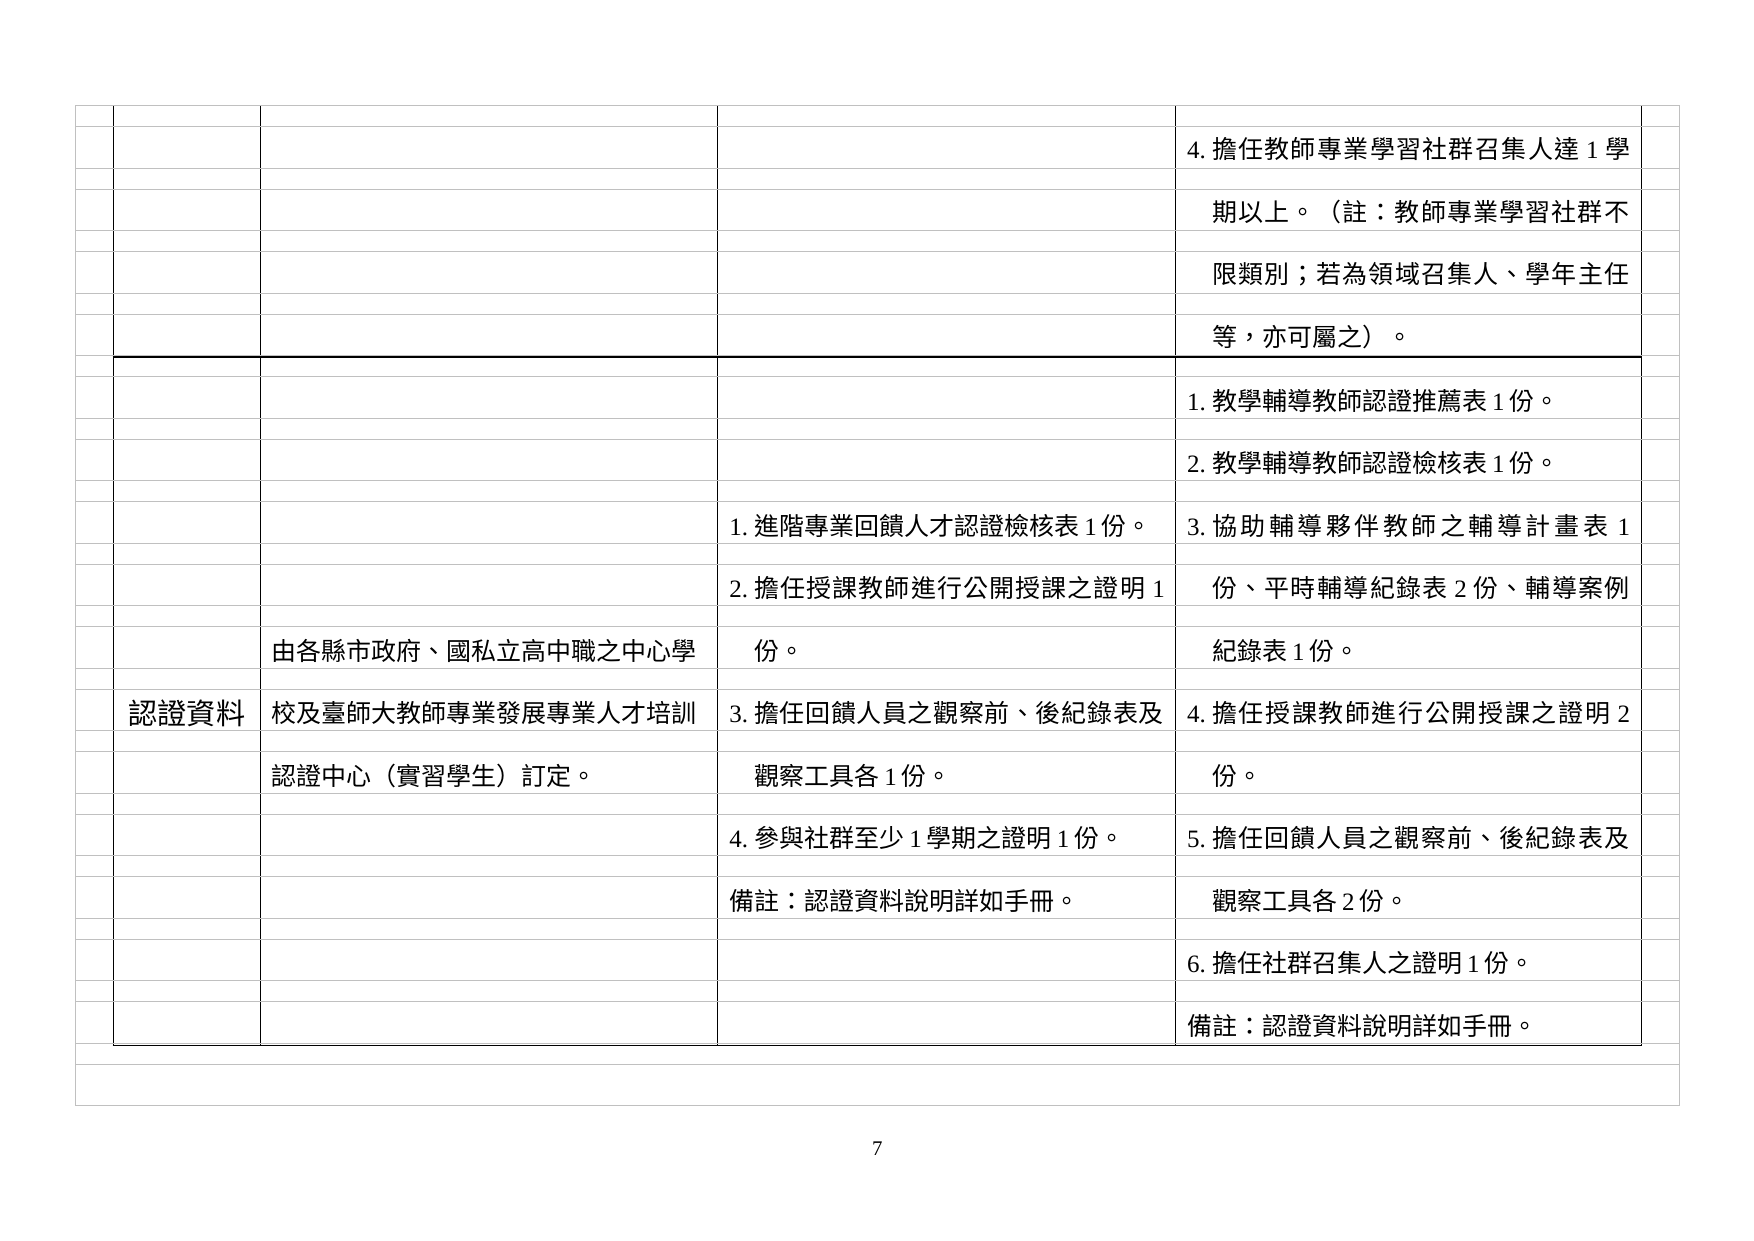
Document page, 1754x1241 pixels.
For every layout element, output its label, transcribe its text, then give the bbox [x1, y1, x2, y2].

table_cell 自參與研習起，2學年內須完成下列專業實踐事項： 擔任授課教師進行公開授課至少1次。 擔任回饋人員，觀察同儕公開授課至少1次。 參加教師專業學習社群運作，時間至少達1學期。 [718, 315, 1175, 355]
table_cell [261, 419, 717, 439]
table_cell 自參與研習起，3學年內須完成下列專業實踐事項： 協助輔導夥伴教師（實習學生、初任教師、新進教師或自願專業成長之教師均可），時間達12週以上。 擔任授課教師進行公開授課至少2次。 擔任回饋人員，觀察夥伴教師公開授課至少2次。 擔任教師專業學習社群召集人達1學期以上。（註：教師專業學習社群不限類別；若為領域召集人、學年主任等，亦可屬之）。 [1176, 315, 1641, 355]
table_cell [114, 815, 260, 855]
table_cell 認證中心（實習學生）訂定。 [261, 752, 717, 793]
table_cell [114, 502, 260, 543]
table_cell 進階專業回饋人才認證檢核表1份。 擔任授課教師進行公開授課之證明1份。 擔任回饋人員之觀察前、後紀錄表及觀察工具各1份。 參與社群至少1學期之證明1份。 備註：認證資料說明詳如手冊。 [718, 981, 1175, 1001]
table_cell [261, 565, 717, 605]
table_cell 進階專業回饋人才認證檢核表1份。 擔任授課教師進行公開授課之證明1份。 擔任回饋人員之觀察前、後紀錄表及觀察工具各1份。 參與社群至少1學期之證明1份。 備註：認證資料說明詳如手冊。 [718, 731, 1175, 751]
table_cell [261, 106, 717, 126]
table_cell [114, 669, 260, 689]
table_cell [114, 731, 260, 751]
table_cell 進階專業回饋人才認證檢核表1份。 擔任授課教師進行公開授課之證明1份。 擔任回饋人員之觀察前、後紀錄表及觀察工具各1份。 參與社群至少1學期之證明1份。 備註：認證資料說明詳如手冊。 [718, 856, 1175, 876]
table_cell [261, 502, 717, 543]
table_cell 進階專業回饋人才認證檢核表1份。 擔任授課教師進行公開授課之證明1份。 擔任回饋人員之觀察前、後紀錄表及觀察工具各1份。 參與社群至少1學期之證明1份。 備註：認證資料說明詳如手冊。 [718, 419, 1175, 439]
table_cell [114, 794, 260, 814]
table_cell [114, 919, 260, 939]
table_cell [261, 919, 717, 939]
table_cell [114, 252, 260, 293]
table_cell 教學輔導教師認證推薦表1份。 教學輔導教師認證檢核表1份。 協助輔導夥伴教師之輔導計畫表1份、平時輔導紀錄表2份、輔導案例紀錄表1份。 擔任授課教師進行公開授課之證明2份。 擔任回饋人員之觀察前、後紀錄表及觀察工具各2份。 擔任社群召集人之證明1份。 備註：認證資料說明詳如手冊。 [1176, 502, 1641, 543]
table_cell 進階專業回饋人才認證檢核表1份。 擔任授課教師進行公開授課之證明1份。 擔任回饋人員之觀察前、後紀錄表及觀察工具各1份。 參與社群至少1學期之證明1份。 備註：認證資料說明詳如手冊。 [718, 690, 1175, 730]
table_cell 教學輔導教師認證推薦表1份。 教學輔導教師認證檢核表1份。 協助輔導夥伴教師之輔導計畫表1份、平時輔導紀錄表2份、輔導案例紀錄表1份。 擔任授課教師進行公開授課之證明2份。 擔任回饋人員之觀察前、後紀錄表及觀察工具各2份。 擔任社群召集人之證明1份。 備註：認證資料說明詳如手冊。 [1176, 981, 1641, 1001]
table_cell 自參與研習起，2學年內須完成下列專業實踐事項： 擔任授課教師進行公開授課至少1次。 擔任回饋人員，觀察同儕公開授課至少1次。 參加教師專業學習社群運作，時間至少達1學期。 [718, 106, 1175, 126]
table_cell 教學輔導教師認證推薦表1份。 教學輔導教師認證檢核表1份。 協助輔導夥伴教師之輔導計畫表1份、平時輔導紀錄表2份、輔導案例紀錄表1份。 擔任授課教師進行公開授課之證明2份。 擔任回饋人員之觀察前、後紀錄表及觀察工具各2份。 擔任社群召集人之證明1份。 備註：認證資料說明詳如手冊。 [1176, 565, 1641, 605]
table_cell 教學輔導教師認證推薦表1份。 教學輔導教師認證檢核表1份。 協助輔導夥伴教師之輔導計畫表1份、平時輔導紀錄表2份、輔導案例紀錄表1份。 擔任授課教師進行公開授課之證明2份。 擔任回饋人員之觀察前、後紀錄表及觀察工具各2份。 擔任社群召集人之證明1份。 備註：認證資料說明詳如手冊。 [1176, 419, 1641, 439]
table_cell 進階專業回饋人才認證檢核表1份。 擔任授課教師進行公開授課之證明1份。 擔任回饋人員之觀察前、後紀錄表及觀察工具各1份。 參與社群至少1學期之證明1份。 備註：認證資料說明詳如手冊。 [718, 1002, 1175, 1043]
table_cell [261, 190, 717, 230]
table_cell 進階專業回饋人才認證檢核表1份。 擔任授課教師進行公開授課之證明1份。 擔任回饋人員之觀察前、後紀錄表及觀察工具各1份。 參與社群至少1學期之證明1份。 備註：認證資料說明詳如手冊。 [718, 565, 1175, 605]
table_cell 教學輔導教師認證推薦表1份。 教學輔導教師認證檢核表1份。 協助輔導夥伴教師之輔導計畫表1份、平時輔導紀錄表2份、輔導案例紀錄表1份。 擔任授課教師進行公開授課之證明2份。 擔任回饋人員之觀察前、後紀錄表及觀察工具各2份。 擔任社群召集人之證明1份。 備註：認證資料說明詳如手冊。 [1176, 440, 1641, 480]
table_cell [261, 127, 717, 168]
table_cell 進階專業回饋人才認證檢核表1份。 擔任授課教師進行公開授課之證明1份。 擔任回饋人員之觀察前、後紀錄表及觀察工具各1份。 參與社群至少1學期之證明1份。 備註：認證資料說明詳如手冊。 [718, 940, 1175, 980]
table_cell [114, 127, 260, 168]
table_cell 進階專業回饋人才認證檢核表1份。 擔任授課教師進行公開授課之證明1份。 擔任回饋人員之觀察前、後紀錄表及觀察工具各1份。 參與社群至少1學期之證明1份。 備註：認證資料說明詳如手冊。 [718, 919, 1175, 939]
table_cell 進階專業回饋人才認證檢核表1份。 擔任授課教師進行公開授課之證明1份。 擔任回饋人員之觀察前、後紀錄表及觀察工具各1份。 參與社群至少1學期之證明1份。 備註：認證資料說明詳如手冊。 [718, 544, 1175, 564]
table_cell 由各縣市政府、國私立高中職之中心學 [261, 627, 717, 668]
table_cell 教學輔導教師認證推薦表1份。 教學輔導教師認證檢核表1份。 協助輔導夥伴教師之輔導計畫表1份、平時輔導紀錄表2份、輔導案例紀錄表1份。 擔任授課教師進行公開授課之證明2份。 擔任回饋人員之觀察前、後紀錄表及觀察工具各2份。 擔任社群召集人之證明1份。 備註：認證資料說明詳如手冊。 [1176, 377, 1641, 418]
table_cell 進階專業回饋人才認證檢核表1份。 擔任授課教師進行公開授課之證明1份。 擔任回饋人員之觀察前、後紀錄表及觀察工具各1份。 參與社群至少1學期之證明1份。 備註：認證資料說明詳如手冊。 [718, 440, 1175, 480]
table_cell [114, 294, 260, 314]
table_cell 教學輔導教師認證推薦表1份。 教學輔導教師認證檢核表1份。 協助輔導夥伴教師之輔導計畫表1份、平時輔導紀錄表2份、輔導案例紀錄表1份。 擔任授課教師進行公開授課之證明2份。 擔任回饋人員之觀察前、後紀錄表及觀察工具各2份。 擔任社群召集人之證明1份。 備註：認證資料說明詳如手冊。 [1176, 690, 1641, 730]
table_cell 進階專業回饋人才認證檢核表1份。 擔任授課教師進行公開授課之證明1份。 擔任回饋人員之觀察前、後紀錄表及觀察工具各1份。 參與社群至少1學期之證明1份。 備註：認證資料說明詳如手冊。 [718, 627, 1175, 668]
table_cell 自參與研習起，3學年內須完成下列專業實踐事項： 協助輔導夥伴教師（實習學生、初任教師、新進教師或自願專業成長之教師均可），時間達12週以上。 擔任授課教師進行公開授課至少2次。 擔任回饋人員，觀察夥伴教師公開授課至少2次。 擔任教師專業學習社群召集人達1學期以上。（註：教師專業學習社群不限類別；若為領域召集人、學年主任等，亦可屬之）。 [1176, 294, 1641, 314]
table_cell 進階專業回饋人才認證檢核表1份。 擔任授課教師進行公開授課之證明1份。 擔任回饋人員之觀察前、後紀錄表及觀察工具各1份。 參與社群至少1學期之證明1份。 備註：認證資料說明詳如手冊。 [718, 481, 1175, 501]
table_cell [114, 419, 260, 439]
table_cell [114, 315, 260, 355]
table_cell [261, 231, 717, 251]
table_cell 自參與研習起，3學年內須完成下列專業實踐事項： 協助輔導夥伴教師（實習學生、初任教師、新進教師或自願專業成長之教師均可），時間達12週以上。 擔任授課教師進行公開授課至少2次。 擔任回饋人員，觀察夥伴教師公開授課至少2次。 擔任教師專業學習社群召集人達1學期以上。（註：教師專業學習社群不限類別；若為領域召集人、學年主任等，亦可屬之）。 [1176, 252, 1641, 293]
table_cell [114, 940, 260, 980]
table_cell 教學輔導教師認證推薦表1份。 教學輔導教師認證檢核表1份。 協助輔導夥伴教師之輔導計畫表1份、平時輔導紀錄表2份、輔導案例紀錄表1份。 擔任授課教師進行公開授課之證明2份。 擔任回饋人員之觀察前、後紀錄表及觀察工具各2份。 擔任社群召集人之證明1份。 備註：認證資料說明詳如手冊。 [1176, 752, 1641, 793]
table_cell 自參與研習起，2學年內須完成下列專業實踐事項： 擔任授課教師進行公開授課至少1次。 擔任回饋人員，觀察同儕公開授課至少1次。 參加教師專業學習社群運作，時間至少達1學期。 [718, 169, 1175, 189]
table_cell [261, 981, 717, 1001]
table_cell 教學輔導教師認證推薦表1份。 教學輔導教師認證檢核表1份。 協助輔導夥伴教師之輔導計畫表1份、平時輔導紀錄表2份、輔導案例紀錄表1份。 擔任授課教師進行公開授課之證明2份。 擔任回饋人員之觀察前、後紀錄表及觀察工具各2份。 擔任社群召集人之證明1份。 備註：認證資料說明詳如手冊。 [1176, 358, 1641, 376]
table_cell [261, 877, 717, 918]
table_cell 自參與研習起，2學年內須完成下列專業實踐事項： 擔任授課教師進行公開授課至少1次。 擔任回饋人員，觀察同儕公開授課至少1次。 參加教師專業學習社群運作，時間至少達1學期。 [718, 252, 1175, 293]
table_cell 自參與研習起，3學年內須完成下列專業實踐事項： 協助輔導夥伴教師（實習學生、初任教師、新進教師或自願專業成長之教師均可），時間達12週以上。 擔任授課教師進行公開授課至少2次。 擔任回饋人員，觀察夥伴教師公開授課至少2次。 擔任教師專業學習社群召集人達1學期以上。（註：教師專業學習社群不限類別；若為領域召集人、學年主任等，亦可屬之）。 [1176, 106, 1641, 126]
table_cell [261, 169, 717, 189]
table_cell [261, 294, 717, 314]
table_cell 教學輔導教師認證推薦表1份。 教學輔導教師認證檢核表1份。 協助輔導夥伴教師之輔導計畫表1份、平時輔導紀錄表2份、輔導案例紀錄表1份。 擔任授課教師進行公開授課之證明2份。 擔任回饋人員之觀察前、後紀錄表及觀察工具各2份。 擔任社群召集人之證明1份。 備註：認證資料說明詳如手冊。 [1176, 877, 1641, 918]
table_cell [261, 252, 717, 293]
table_cell [261, 669, 717, 689]
table_cell [114, 481, 260, 501]
table_cell 進階專業回饋人才認證檢核表1份。 擔任授課教師進行公開授課之證明1份。 擔任回饋人員之觀察前、後紀錄表及觀察工具各1份。 參與社群至少1學期之證明1份。 備註：認證資料說明詳如手冊。 [718, 358, 1175, 376]
table_cell 教學輔導教師認證推薦表1份。 教學輔導教師認證檢核表1份。 協助輔導夥伴教師之輔導計畫表1份、平時輔導紀錄表2份、輔導案例紀錄表1份。 擔任授課教師進行公開授課之證明2份。 擔任回饋人員之觀察前、後紀錄表及觀察工具各2份。 擔任社群召集人之證明1份。 備註：認證資料說明詳如手冊。 [1176, 481, 1641, 501]
table_cell 教學輔導教師認證推薦表1份。 教學輔導教師認證檢核表1份。 協助輔導夥伴教師之輔導計畫表1份、平時輔導紀錄表2份、輔導案例紀錄表1份。 擔任授課教師進行公開授課之證明2份。 擔任回饋人員之觀察前、後紀錄表及觀察工具各2份。 擔任社群召集人之證明1份。 備註：認證資料說明詳如手冊。 [1176, 856, 1641, 876]
table_cell 教學輔導教師認證推薦表1份。 教學輔導教師認證檢核表1份。 協助輔導夥伴教師之輔導計畫表1份、平時輔導紀錄表2份、輔導案例紀錄表1份。 擔任授課教師進行公開授課之證明2份。 擔任回饋人員之觀察前、後紀錄表及觀察工具各2份。 擔任社群召集人之證明1份。 備註：認證資料說明詳如手冊。 [1176, 627, 1641, 668]
table_cell 校及臺師大教師專業發展專業人才培訓 [261, 690, 717, 730]
table_cell [261, 606, 717, 626]
table_cell [261, 794, 717, 814]
table_cell [261, 315, 717, 355]
table_cell 教學輔導教師認證推薦表1份。 教學輔導教師認證檢核表1份。 協助輔導夥伴教師之輔導計畫表1份、平時輔導紀錄表2份、輔導案例紀錄表1份。 擔任授課教師進行公開授課之證明2份。 擔任回饋人員之觀察前、後紀錄表及觀察工具各2份。 擔任社群召集人之證明1份。 備註：認證資料說明詳如手冊。 [1176, 544, 1641, 564]
table_cell 自參與研習起，2學年內須完成下列專業實踐事項： 擔任授課教師進行公開授課至少1次。 擔任回饋人員，觀察同儕公開授課至少1次。 參加教師專業學習社群運作，時間至少達1學期。 [718, 231, 1175, 251]
table_cell [114, 190, 260, 230]
table_cell 認證資料 [114, 690, 260, 730]
table_cell [261, 856, 717, 876]
table_cell [114, 565, 260, 605]
table_cell 教學輔導教師認證推薦表1份。 教學輔導教師認證檢核表1份。 協助輔導夥伴教師之輔導計畫表1份、平時輔導紀錄表2份、輔導案例紀錄表1份。 擔任授課教師進行公開授課之證明2份。 擔任回饋人員之觀察前、後紀錄表及觀察工具各2份。 擔任社群召集人之證明1份。 備註：認證資料說明詳如手冊。 [1176, 919, 1641, 939]
table_cell 自參與研習起，2學年內須完成下列專業實踐事項： 擔任授課教師進行公開授課至少1次。 擔任回饋人員，觀察同儕公開授課至少1次。 參加教師專業學習社群運作，時間至少達1學期。 [718, 127, 1175, 168]
table_cell 自參與研習起，2學年內須完成下列專業實踐事項： 擔任授課教師進行公開授課至少1次。 擔任回饋人員，觀察同儕公開授課至少1次。 參加教師專業學習社群運作，時間至少達1學期。 [718, 294, 1175, 314]
table_cell [114, 231, 260, 251]
table_cell [261, 815, 717, 855]
table_cell [114, 627, 260, 668]
table_cell 進階專業回饋人才認證檢核表1份。 擔任授課教師進行公開授課之證明1份。 擔任回饋人員之觀察前、後紀錄表及觀察工具各1份。 參與社群至少1學期之證明1份。 備註：認證資料說明詳如手冊。 [718, 669, 1175, 689]
table_cell 進階專業回饋人才認證檢核表1份。 擔任授課教師進行公開授課之證明1份。 擔任回饋人員之觀察前、後紀錄表及觀察工具各1份。 參與社群至少1學期之證明1份。 備註：認證資料說明詳如手冊。 [718, 752, 1175, 793]
table_cell [261, 481, 717, 501]
table_cell [114, 544, 260, 564]
table_cell [114, 606, 260, 626]
table_cell [261, 544, 717, 564]
table_cell [261, 440, 717, 480]
table_cell [261, 731, 717, 751]
table_cell 教學輔導教師認證推薦表1份。 教學輔導教師認證檢核表1份。 協助輔導夥伴教師之輔導計畫表1份、平時輔導紀錄表2份、輔導案例紀錄表1份。 擔任授課教師進行公開授課之證明2份。 擔任回饋人員之觀察前、後紀錄表及觀察工具各2份。 擔任社群召集人之證明1份。 備註：認證資料說明詳如手冊。 [1176, 940, 1641, 980]
table_cell 進階專業回饋人才認證檢核表1份。 擔任授課教師進行公開授課之證明1份。 擔任回饋人員之觀察前、後紀錄表及觀察工具各1份。 參與社群至少1學期之證明1份。 備註：認證資料說明詳如手冊。 [718, 794, 1175, 814]
table_cell [114, 169, 260, 189]
table_cell 教學輔導教師認證推薦表1份。 教學輔導教師認證檢核表1份。 協助輔導夥伴教師之輔導計畫表1份、平時輔導紀錄表2份、輔導案例紀錄表1份。 擔任授課教師進行公開授課之證明2份。 擔任回饋人員之觀察前、後紀錄表及觀察工具各2份。 擔任社群召集人之證明1份。 備註：認證資料說明詳如手冊。 [1176, 669, 1641, 689]
table_cell [114, 377, 260, 418]
table_cell 自參與研習起，3學年內須完成下列專業實踐事項： 協助輔導夥伴教師（實習學生、初任教師、新進教師或自願專業成長之教師均可），時間達12週以上。 擔任授課教師進行公開授課至少2次。 擔任回饋人員，觀察夥伴教師公開授課至少2次。 擔任教師專業學習社群召集人達1學期以上。（註：教師專業學習社群不限類別；若為領域召集人、學年主任等，亦可屬之）。 [1176, 169, 1641, 189]
table_cell [114, 877, 260, 918]
table_cell 自參與研習起，3學年內須完成下列專業實踐事項： 協助輔導夥伴教師（實習學生、初任教師、新進教師或自願專業成長之教師均可），時間達12週以上。 擔任授課教師進行公開授課至少2次。 擔任回饋人員，觀察夥伴教師公開授課至少2次。 擔任教師專業學習社群召集人達1學期以上。（註：教師專業學習社群不限類別；若為領域召集人、學年主任等，亦可屬之）。 [1176, 190, 1641, 230]
table_cell [261, 940, 717, 980]
table_cell [114, 358, 260, 376]
table_cell [261, 358, 717, 376]
table_cell 教學輔導教師認證推薦表1份。 教學輔導教師認證檢核表1份。 協助輔導夥伴教師之輔導計畫表1份、平時輔導紀錄表2份、輔導案例紀錄表1份。 擔任授課教師進行公開授課之證明2份。 擔任回饋人員之觀察前、後紀錄表及觀察工具各2份。 擔任社群召集人之證明1份。 備註：認證資料說明詳如手冊。 [1176, 606, 1641, 626]
table_cell 進階專業回饋人才認證檢核表1份。 擔任授課教師進行公開授課之證明1份。 擔任回饋人員之觀察前、後紀錄表及觀察工具各1份。 參與社群至少1學期之證明1份。 備註：認證資料說明詳如手冊。 [718, 606, 1175, 626]
table_cell [261, 1002, 717, 1043]
table_cell 教學輔導教師認證推薦表1份。 教學輔導教師認證檢核表1份。 協助輔導夥伴教師之輔導計畫表1份、平時輔導紀錄表2份、輔導案例紀錄表1份。 擔任授課教師進行公開授課之證明2份。 擔任回饋人員之觀察前、後紀錄表及觀察工具各2份。 擔任社群召集人之證明1份。 備註：認證資料說明詳如手冊。 [1176, 794, 1641, 814]
table_cell 教學輔導教師認證推薦表1份。 教學輔導教師認證檢核表1份。 協助輔導夥伴教師之輔導計畫表1份、平時輔導紀錄表2份、輔導案例紀錄表1份。 擔任授課教師進行公開授課之證明2份。 擔任回饋人員之觀察前、後紀錄表及觀察工具各2份。 擔任社群召集人之證明1份。 備註：認證資料說明詳如手冊。 [1176, 815, 1641, 855]
table_cell 進階專業回饋人才認證檢核表1份。 擔任授課教師進行公開授課之證明1份。 擔任回饋人員之觀察前、後紀錄表及觀察工具各1份。 參與社群至少1學期之證明1份。 備註：認證資料說明詳如手冊。 [718, 877, 1175, 918]
table_cell 自參與研習起，3學年內須完成下列專業實踐事項： 協助輔導夥伴教師（實習學生、初任教師、新進教師或自願專業成長之教師均可），時間達12週以上。 擔任授課教師進行公開授課至少2次。 擔任回饋人員，觀察夥伴教師公開授課至少2次。 擔任教師專業學習社群召集人達1學期以上。（註：教師專業學習社群不限類別；若為領域召集人、學年主任等，亦可屬之）。 [1176, 127, 1641, 168]
table_cell 教學輔導教師認證推薦表1份。 教學輔導教師認證檢核表1份。 協助輔導夥伴教師之輔導計畫表1份、平時輔導紀錄表2份、輔導案例紀錄表1份。 擔任授課教師進行公開授課之證明2份。 擔任回饋人員之觀察前、後紀錄表及觀察工具各2份。 擔任社群召集人之證明1份。 備註：認證資料說明詳如手冊。 [1176, 1002, 1641, 1043]
table_cell [114, 856, 260, 876]
table_cell [114, 752, 260, 793]
table_cell 自參與研習起，2學年內須完成下列專業實踐事項： 擔任授課教師進行公開授課至少1次。 擔任回饋人員，觀察同儕公開授課至少1次。 參加教師專業學習社群運作，時間至少達1學期。 [718, 190, 1175, 230]
table_cell [114, 106, 260, 126]
table_cell 教學輔導教師認證推薦表1份。 教學輔導教師認證檢核表1份。 協助輔導夥伴教師之輔導計畫表1份、平時輔導紀錄表2份、輔導案例紀錄表1份。 擔任授課教師進行公開授課之證明2份。 擔任回饋人員之觀察前、後紀錄表及觀察工具各2份。 擔任社群召集人之證明1份。 備註：認證資料說明詳如手冊。 [1176, 731, 1641, 751]
table_cell [114, 440, 260, 480]
table_cell 進階專業回饋人才認證檢核表1份。 擔任授課教師進行公開授課之證明1份。 擔任回饋人員之觀察前、後紀錄表及觀察工具各1份。 參與社群至少1學期之證明1份。 備註：認證資料說明詳如手冊。 [718, 377, 1175, 418]
table_cell 自參與研習起，3學年內須完成下列專業實踐事項： 協助輔導夥伴教師（實習學生、初任教師、新進教師或自願專業成長之教師均可），時間達12週以上。 擔任授課教師進行公開授課至少2次。 擔任回饋人員，觀察夥伴教師公開授課至少2次。 擔任教師專業學習社群召集人達1學期以上。（註：教師專業學習社群不限類別；若為領域召集人、學年主任等，亦可屬之）。 [1176, 231, 1641, 251]
table_cell 進階專業回饋人才認證檢核表1份。 擔任授課教師進行公開授課之證明1份。 擔任回饋人員之觀察前、後紀錄表及觀察工具各1份。 參與社群至少1學期之證明1份。 備註：認證資料說明詳如手冊。 [718, 815, 1175, 855]
table_cell [114, 981, 260, 1001]
table_cell [114, 1002, 260, 1043]
table_cell 進階專業回饋人才認證檢核表1份。 擔任授課教師進行公開授課之證明1份。 擔任回饋人員之觀察前、後紀錄表及觀察工具各1份。 參與社群至少1學期之證明1份。 備註：認證資料說明詳如手冊。 [718, 502, 1175, 543]
table_cell [261, 377, 717, 418]
